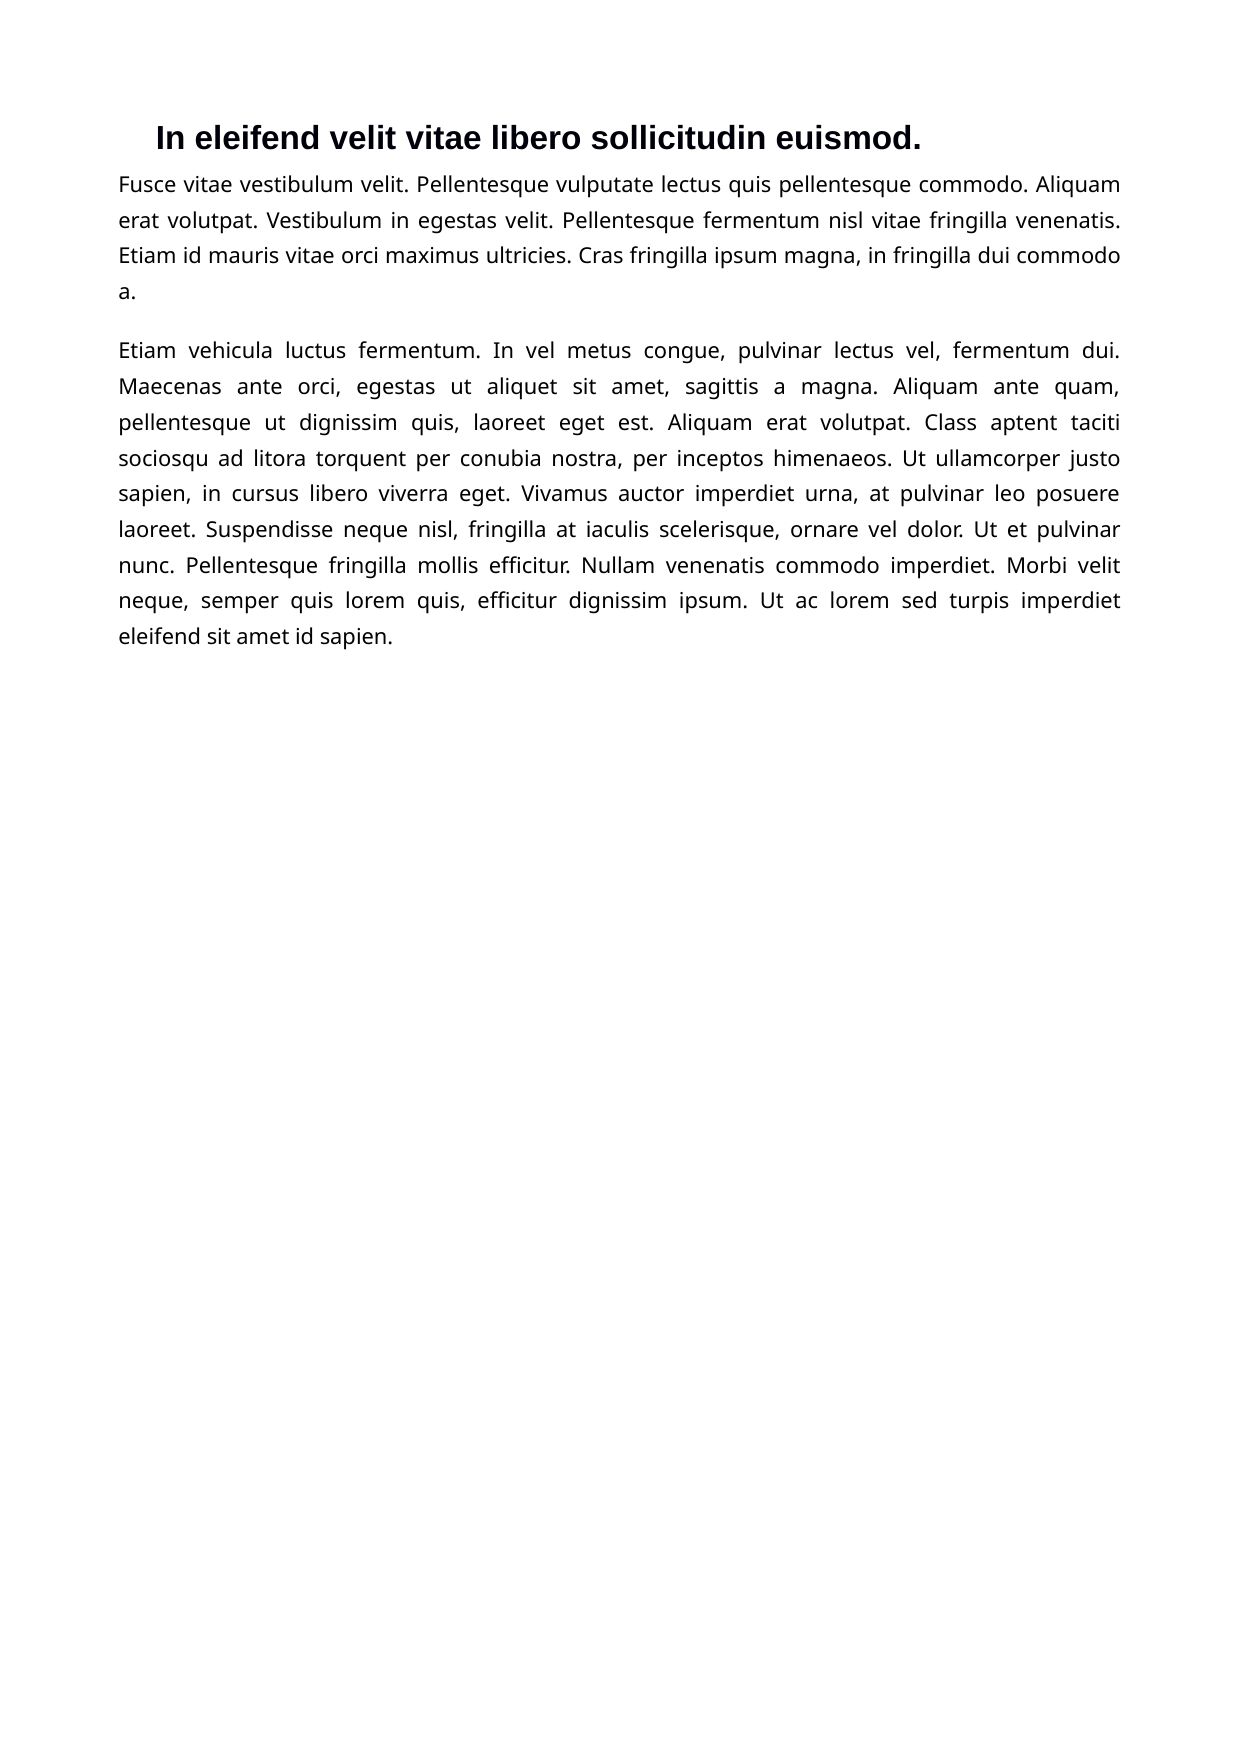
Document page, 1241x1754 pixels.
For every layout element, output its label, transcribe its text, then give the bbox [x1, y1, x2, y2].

text Etiam vehicula luctus fermentum. In vel metus congue, pulvinar lectus vel, fermentum dui. Maecenas ante orci, egestas ut aliquet sit amet, sagittis a magna. Aliquam ante quam, pellentesque ut dignissim quis, laoreet eget est. Aliquam erat volutpat. Class aptent taciti sociosqu ad litora torquent per conubia nostra, per inceptos himenaeos. Ut ullamcorper justo sapien, in cursus libero viverra eget. Vivamus auctor imperdiet urna, at pulvinar leo posuere laoreet. Suspendisse neque nisl, fringilla at iaculis scelerisque, ornare vel dolor. Ut et pulvinar nunc. Pellentesque fringilla mollis efficitur. Nullam venenatis commodo imperdiet. Morbi velit neque, semper quis lorem quis, efficitur dignissim ipsum. Ut ac lorem sed turpis imperdiet eleifend sit amet id sapien. [118, 335, 1122, 651]
text Fusce vitae vestibulum velit. Pellentesque vulputate lectus quis pellentesque commodo. Aliquam erat volutpat. Vestibulum in egestas velit. Pellentesque fermentum nisl vitae fringilla venenatis. Etiam id mauris vitae orci maximus ultricies. Cras fringilla ipsum magna, in fringilla dui commodo a. [118, 169, 1122, 306]
subtitle In eleifend velit vitae libero sollicitudin euismod. [156, 118, 1122, 157]
